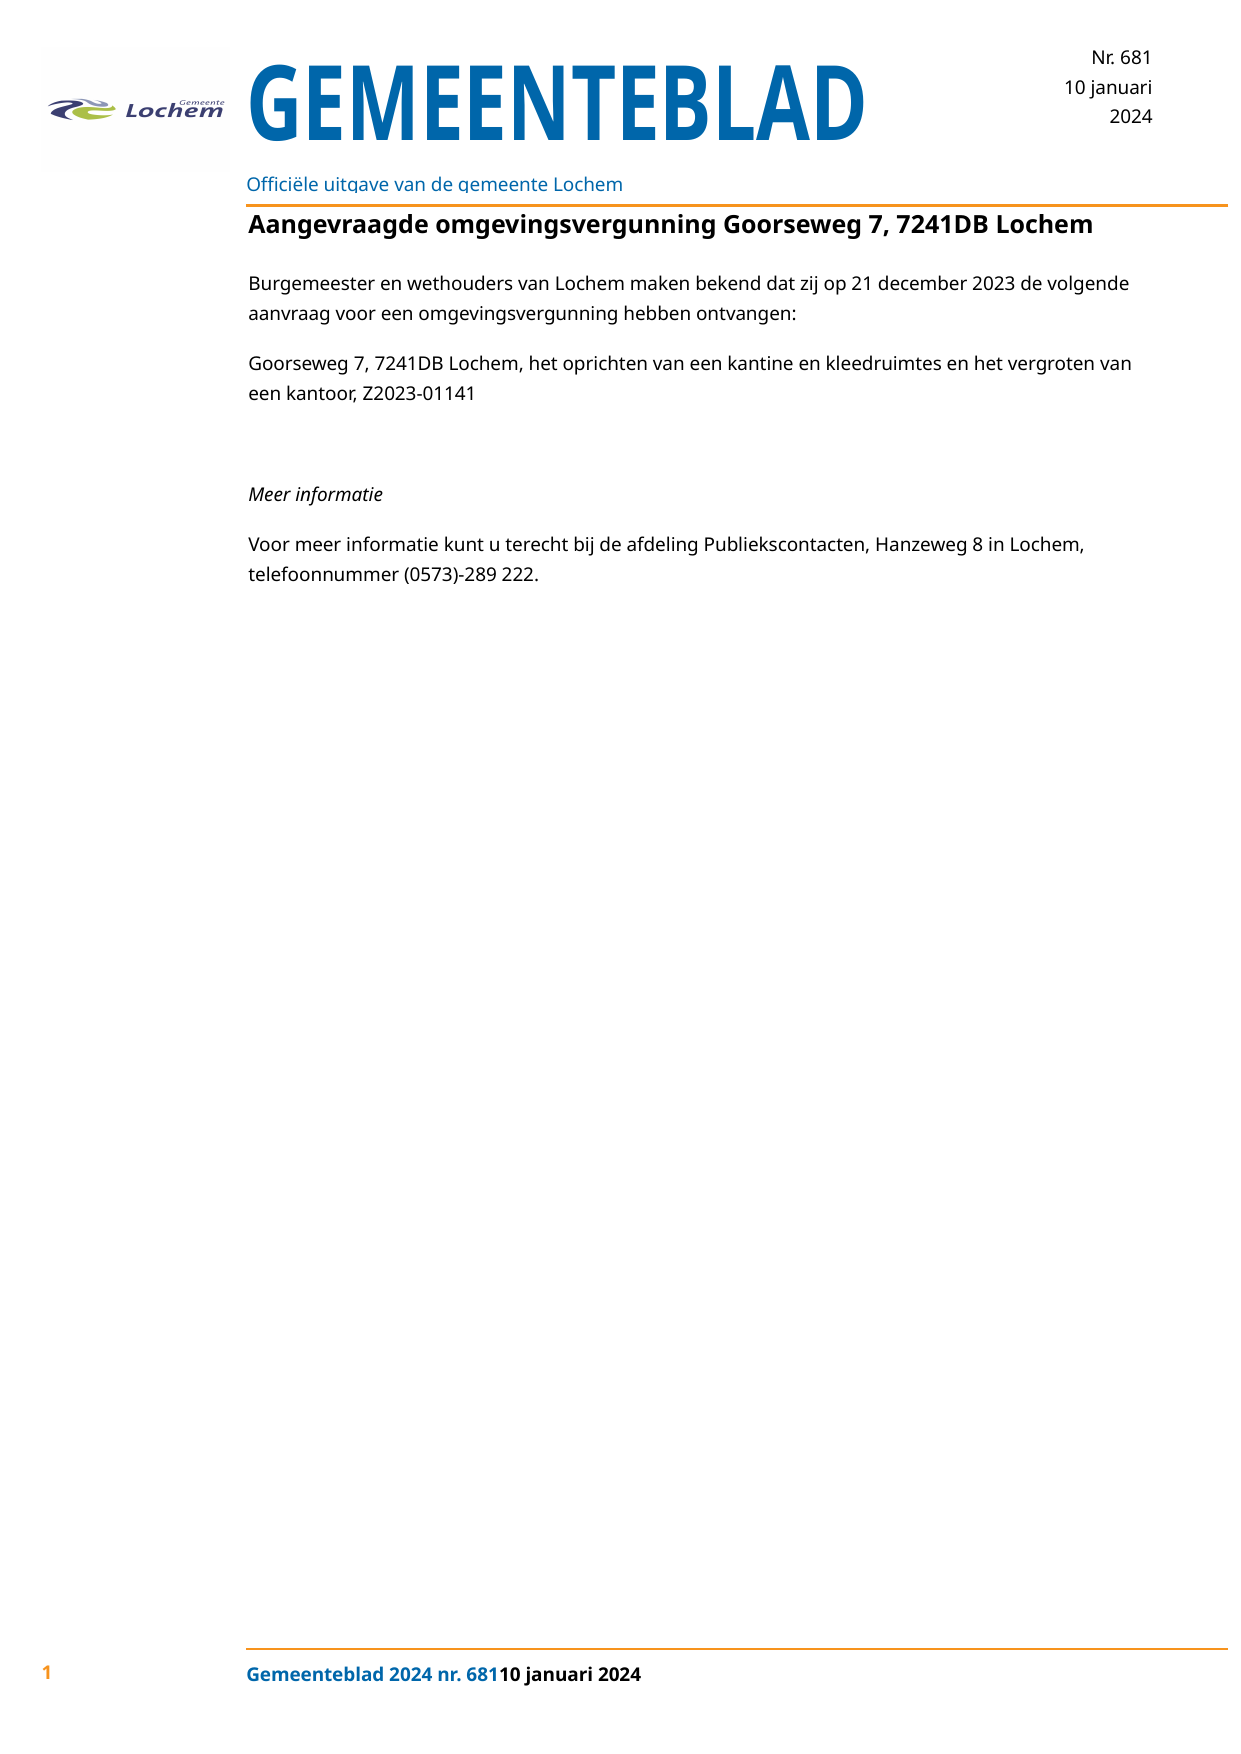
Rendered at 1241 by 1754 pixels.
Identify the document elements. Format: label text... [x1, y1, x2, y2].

text Burgemeester en wethouders van Lochem maken bekend dat zij op 21 december 2023 de volgende aanvraag voor een omgevingsvergunning hebben ontvangen: [248, 270, 1152, 326]
text Voor meer informatie kunt u terecht bij de afdeling Publiekscontacten, Hanzeweg 8 in Lochem, telefoonnummer (0573)-289 222. [248, 531, 1152, 586]
picture [41, 47, 231, 172]
text Aangevraagde omgevingsvergunning Goorseweg 7, 7241DB Lochem [248, 207, 1152, 241]
text Meer informatie [248, 481, 1152, 506]
text Goorseweg 7, 7241DB Lochem, het oprichten van een kantine en kleedruimtes en het vergroten van een kantoor, Z2023-01141 [248, 350, 1152, 406]
